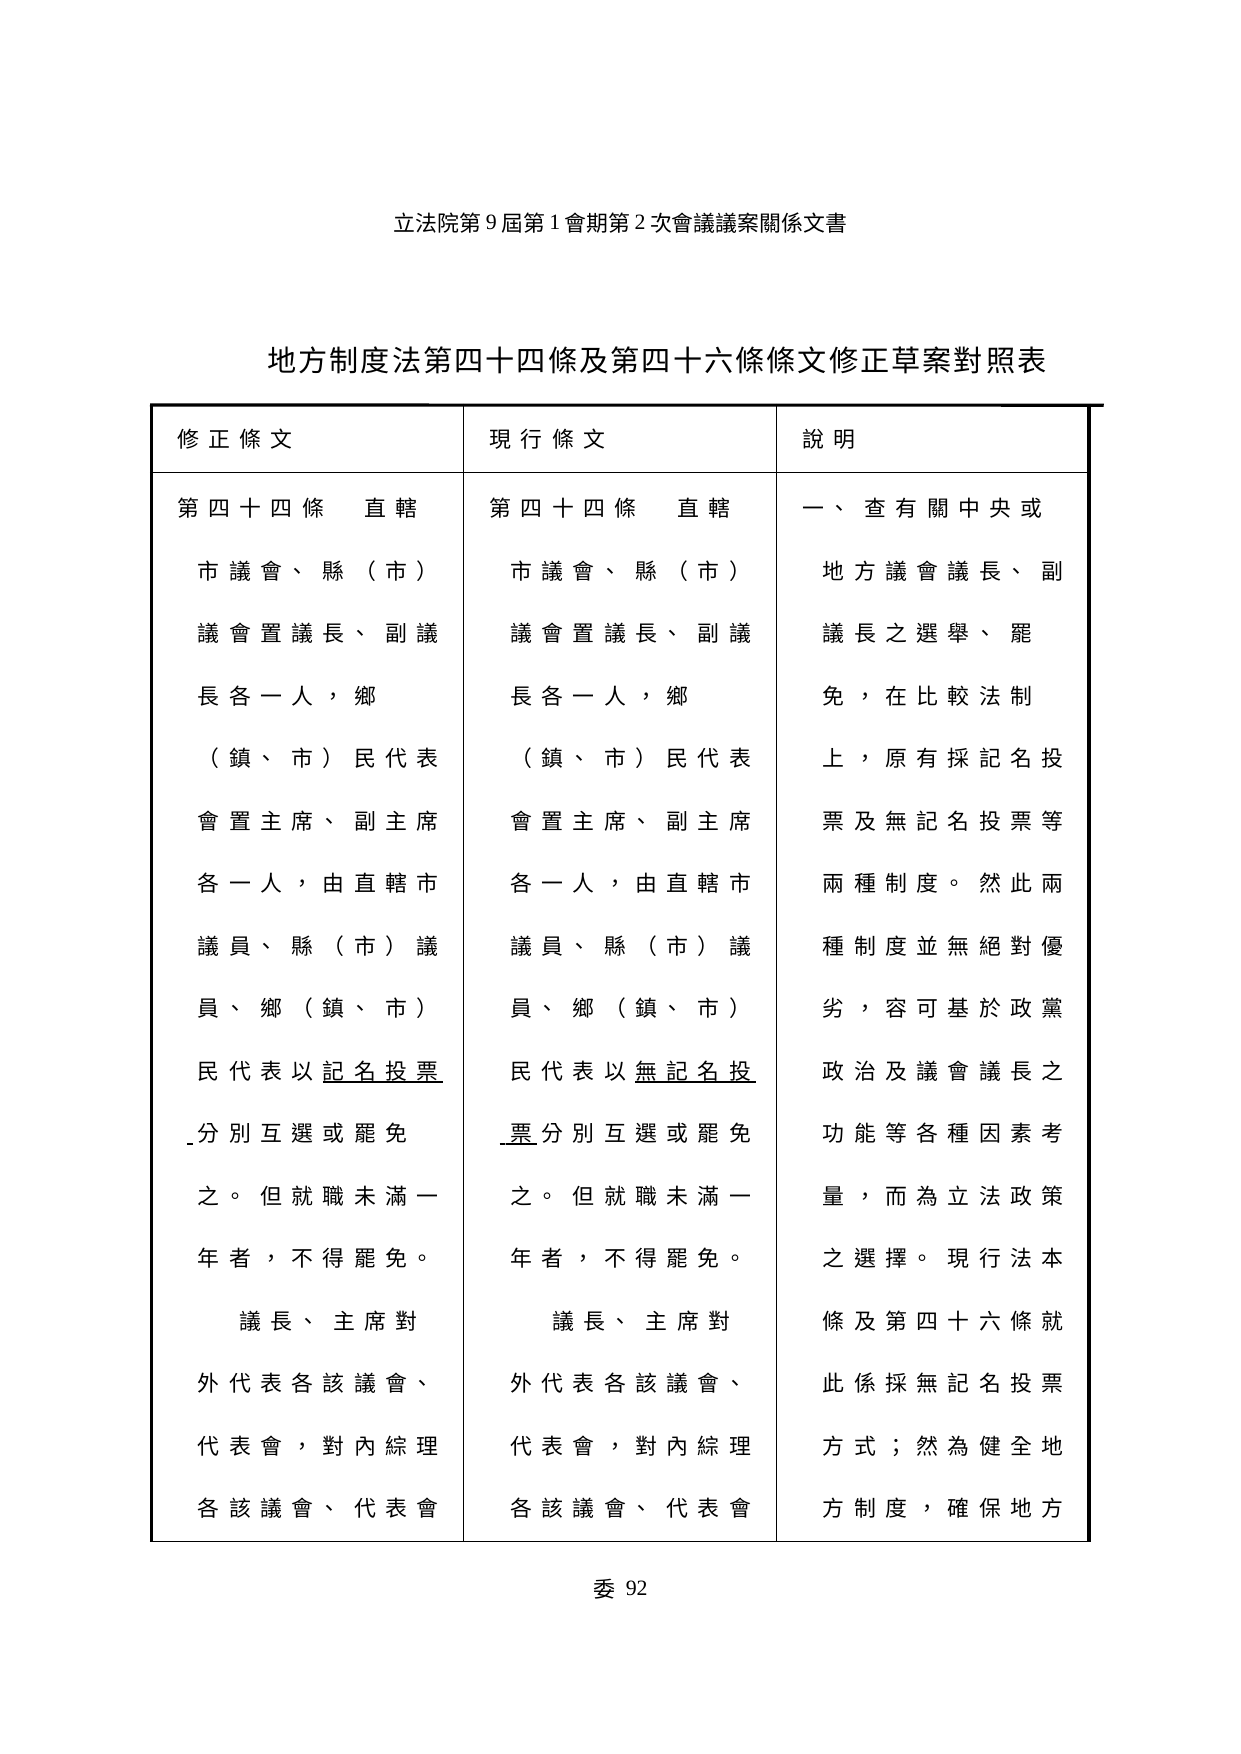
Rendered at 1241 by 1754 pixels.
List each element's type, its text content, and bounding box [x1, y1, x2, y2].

table_cell 第四十四條 直轄市議會、縣（市）議會置議長、副議長各一人，鄉（鎮、市）民代表會置主席、副主席各一人，由直轄市議員、縣（市）議員、鄉（鎮、市）民代表以記名投票分別互選或罷免之。但就職未滿一年者，不得罷免。 議長、主席對外代表各該議會、代表會，對內綜理各該議會、代表會 [153, 473, 463, 1541]
table_cell 現行條文 [464, 407, 776, 472]
table_cell 第四十四條 直轄市議會、縣（市）議會置議長、副議長各一人，鄉（鎮、市）民代表會置主席、副主席各一人，由直轄市議員、縣（市）議員、鄉（鎮、市）民代表以無記名投票分別互選或罷免之。但就職未滿一年者，不得罷免。 議長、主席對外代表各該議會、代表會，對內綜理各該議會、代表會 [464, 473, 776, 1541]
table_header 地方制度法第四十四條及第四十六條條文修正草案對照表 [151, 313, 1089, 403]
table_cell 一、查有關中央或地方議會議長、副議長之選舉、罷免，在比較法制上，原有採記名投票及無記名投票等兩種制度。然此兩種制度並無絕對優劣，容可基於政黨政治及議會議長之功能等各種因素考量，而為立法政策之選擇。現行法本條及第四十六條就此係採無記名投票方式；然為健全地方制度，確保地方 [777, 473, 1087, 1541]
table_cell 修正條文 [153, 407, 463, 472]
table_cell 說明 [777, 407, 1087, 472]
